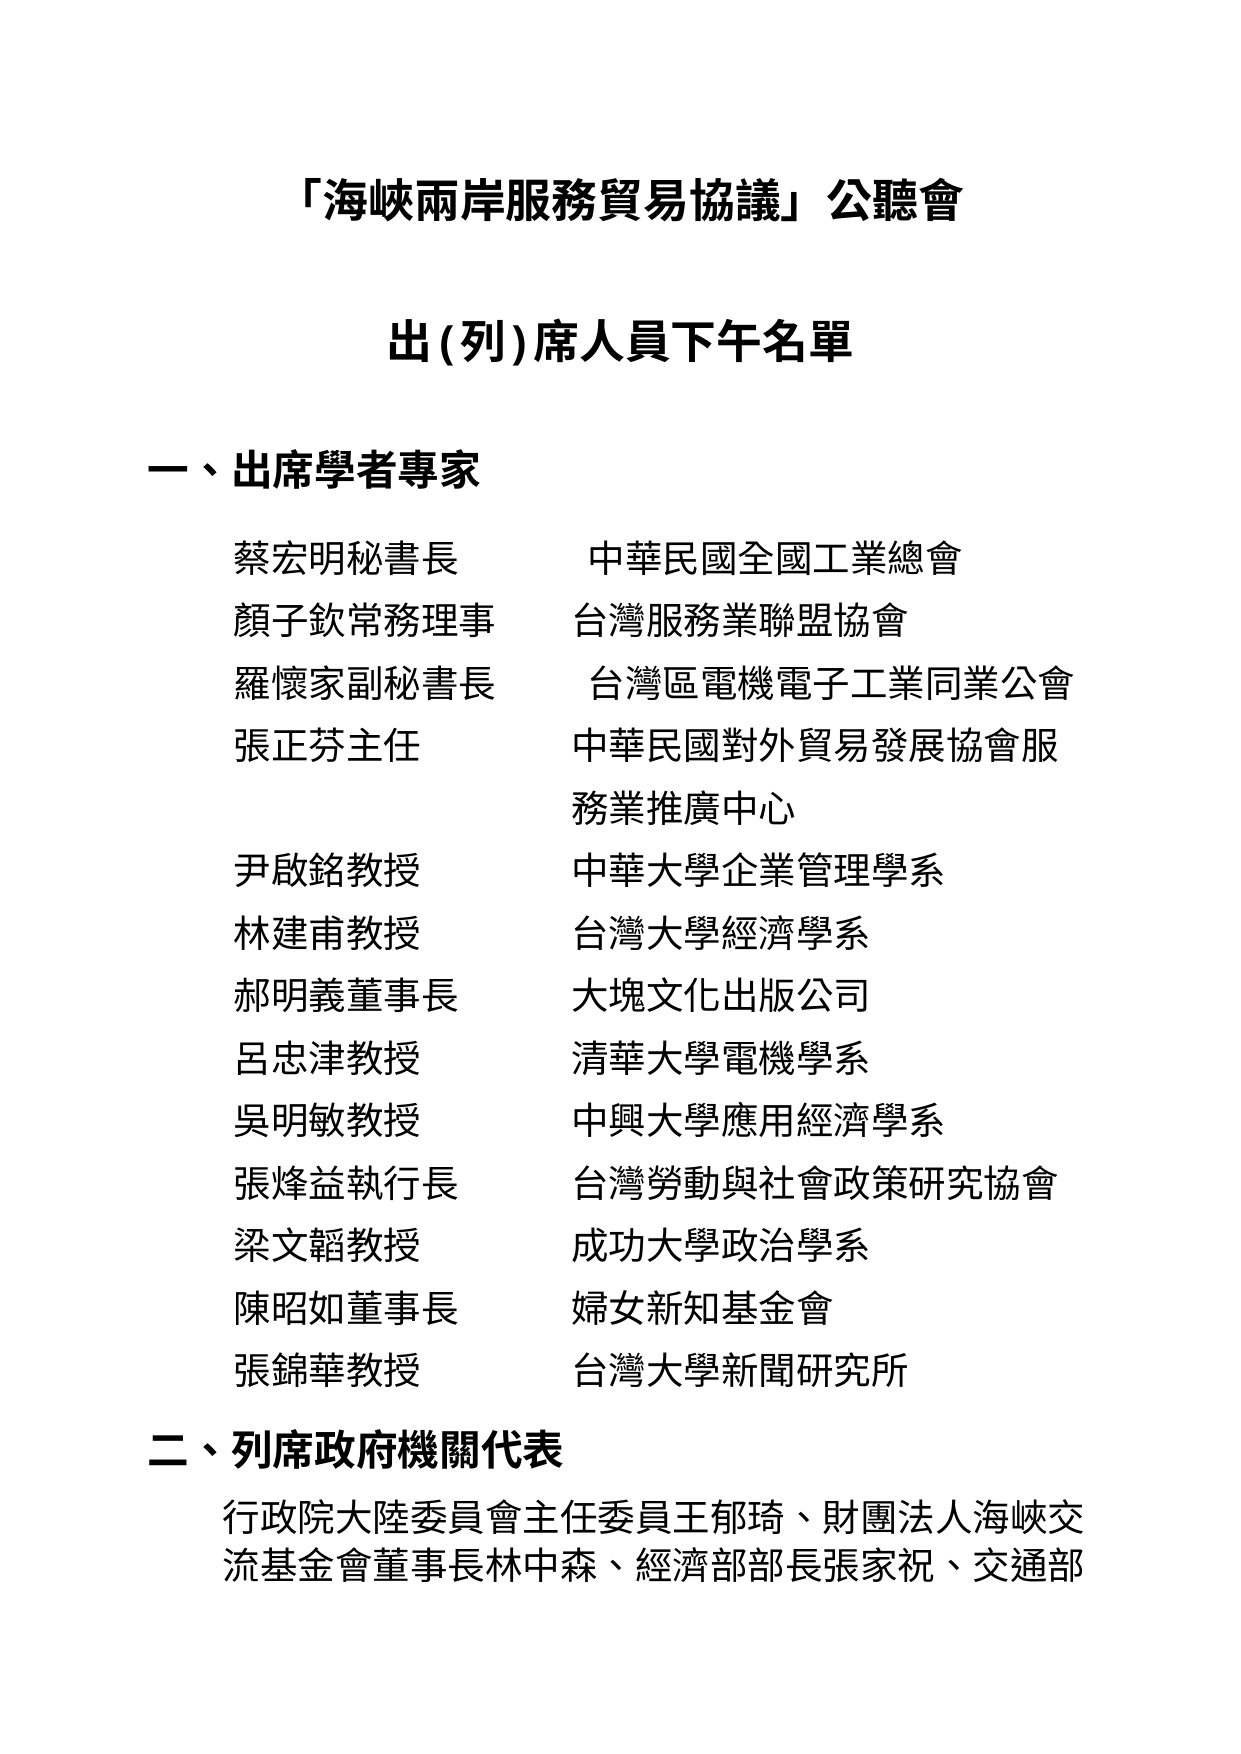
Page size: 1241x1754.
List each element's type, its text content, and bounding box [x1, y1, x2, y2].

text 羅懷家副秘書長 台灣區電機電子工業同業公會 [148, 639, 1092, 702]
text 呂忠津教授 清華大學電機學系 [148, 1014, 1092, 1077]
text 梁文韜教授 成功大學政治學系 [148, 1202, 1092, 1264]
text 行政院大陸委員會主任委員王郁琦、財團法人海峽交流基金會董事長林中森、經濟部部長張家祝、交通部 [223, 1493, 1092, 1589]
text 二、列席政府機關代表 [148, 1427, 1092, 1474]
text 一、出席學者專家 [148, 447, 1092, 495]
text 顏子欽常務理事 台灣服務業聯盟協會 [233, 577, 1092, 639]
text 出(列)席人員下午名單 [148, 306, 1092, 372]
text 張烽益執行長 台灣勞動與社會政策研究協會 [148, 1139, 1092, 1202]
text 張正芬主任 中華民國對外貿易發展協會服務業推廣中心 [233, 702, 1092, 827]
text 林建甫教授 台灣大學經濟學系 [148, 889, 1092, 952]
text 陳昭如董事長 婦女新知基金會 [148, 1264, 1092, 1327]
text 張錦華教授 台灣大學新聞研究所 [148, 1327, 1092, 1389]
text 吳明敏教授 中興大學應用經濟學系 [148, 1077, 1092, 1139]
text 蔡宏明秘書長 中華民國全國工業總會 [148, 514, 1092, 577]
text 尹啟銘教授 中華大學企業管理學系 [148, 827, 1092, 889]
text 郝明義董事長 大塊文化出版公司 [148, 952, 1092, 1014]
text 「海峽兩岸服務貿易協議」公聽會 [148, 164, 1092, 231]
